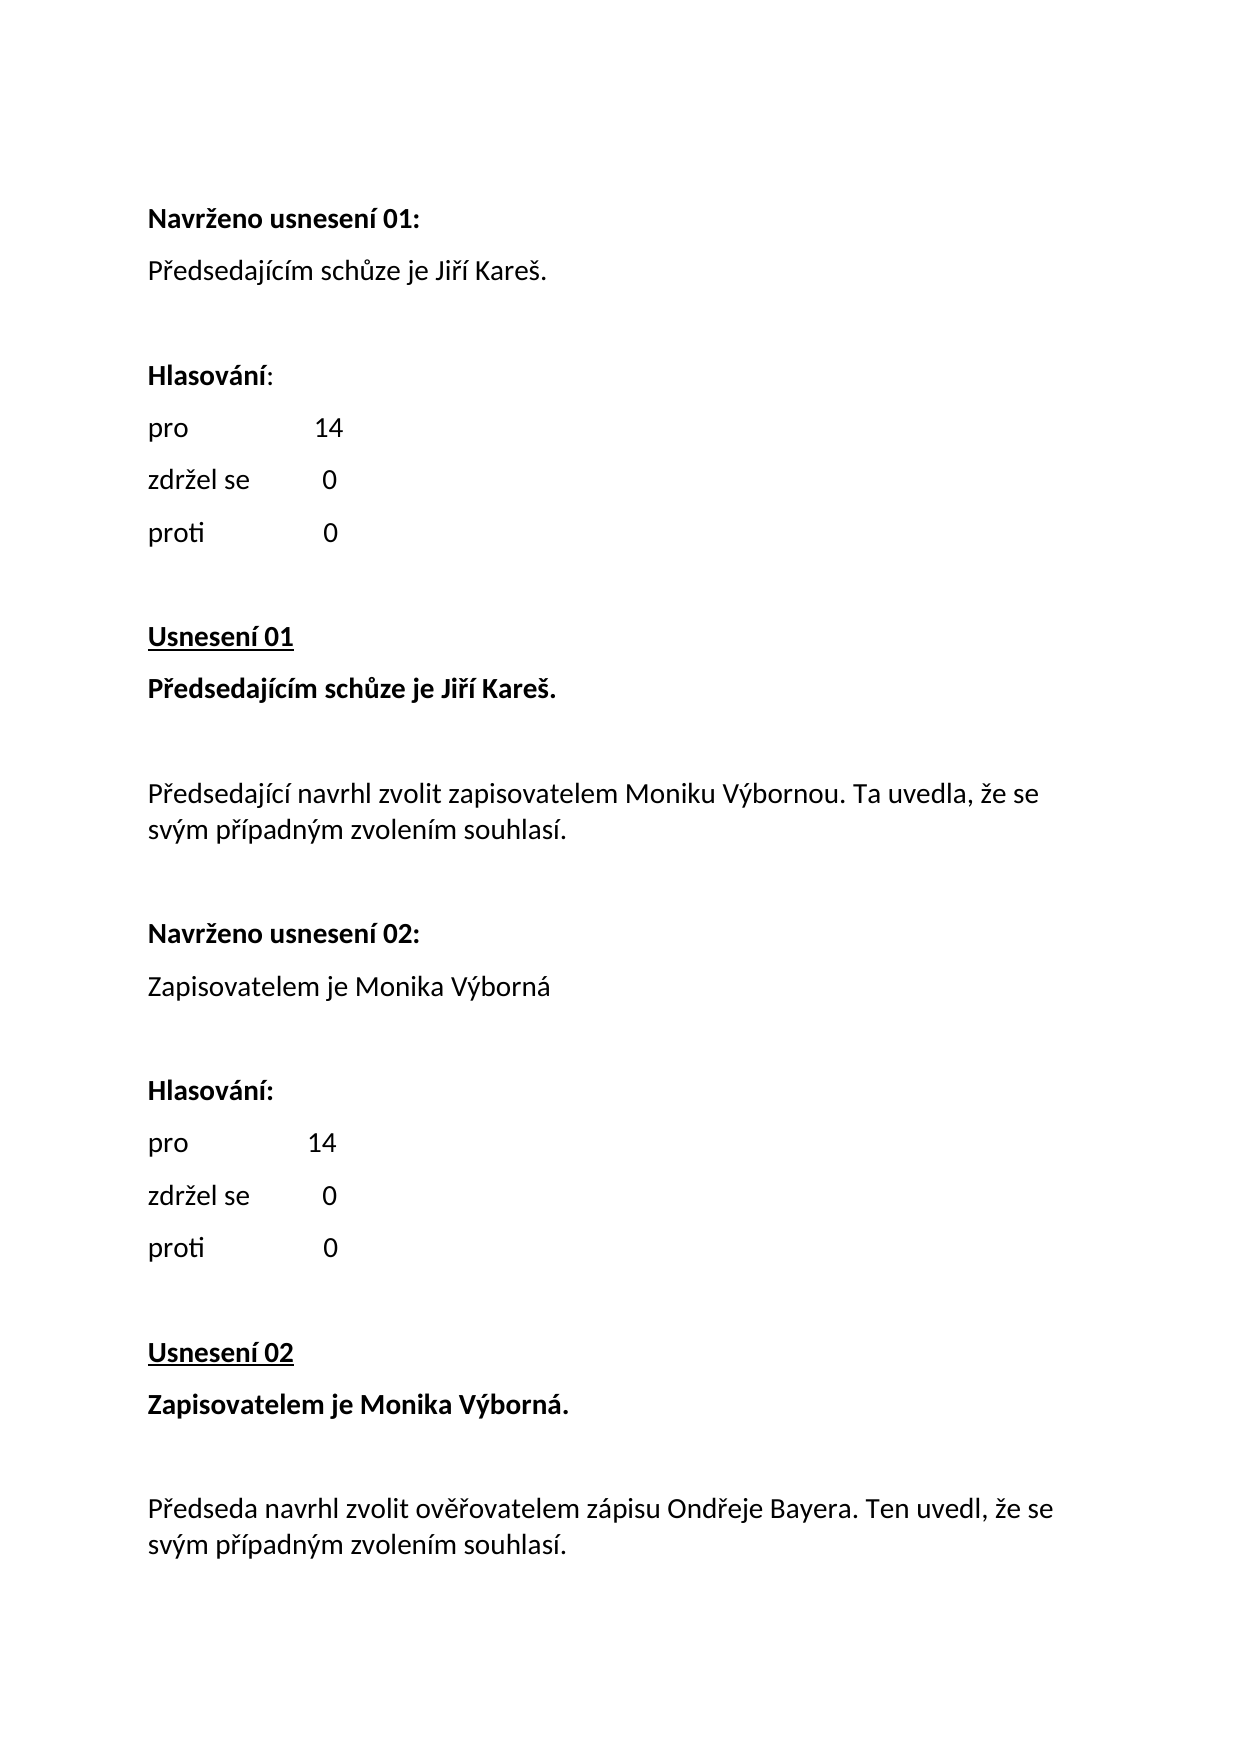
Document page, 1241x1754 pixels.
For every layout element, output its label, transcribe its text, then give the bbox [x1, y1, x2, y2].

text Zapisovatelem je Monika Výborná. [148, 1386, 1093, 1422]
text Navrženo usnesení 02: [148, 915, 1093, 951]
text Předsedající navrhl zvolit zapisovatelem Moniku Výbornou. Ta uvedla, že se svým případným zvolením souhlasí. [148, 775, 1093, 846]
text proti 0 [148, 1229, 1093, 1265]
text Zapisovatelem je Monika Výborná [148, 968, 1093, 1003]
text zdržel se 0 [148, 461, 1093, 497]
text Usnesení 02 [148, 1334, 1093, 1369]
text Hlasování: [148, 357, 1093, 392]
text pro 14 [148, 1124, 1093, 1160]
text Předsedajícím schůze je Jiří Kareš. [148, 252, 1093, 288]
text Hlasování: [148, 1072, 1093, 1108]
text zdržel se 0 [148, 1177, 1093, 1212]
text Navrženo usnesení 01: [148, 200, 1093, 236]
text pro 14 [148, 409, 1093, 445]
text Předseda navrhl zvolit ověřovatelem zápisu Ondřeje Bayera. Ten uvedl, že se svým případným zvolením souhlasí. [148, 1491, 1093, 1562]
text proti 0 [148, 514, 1093, 549]
text Předsedajícím schůze je Jiří Kareš. [148, 671, 1093, 706]
text Usnesení 01 [148, 618, 1093, 654]
